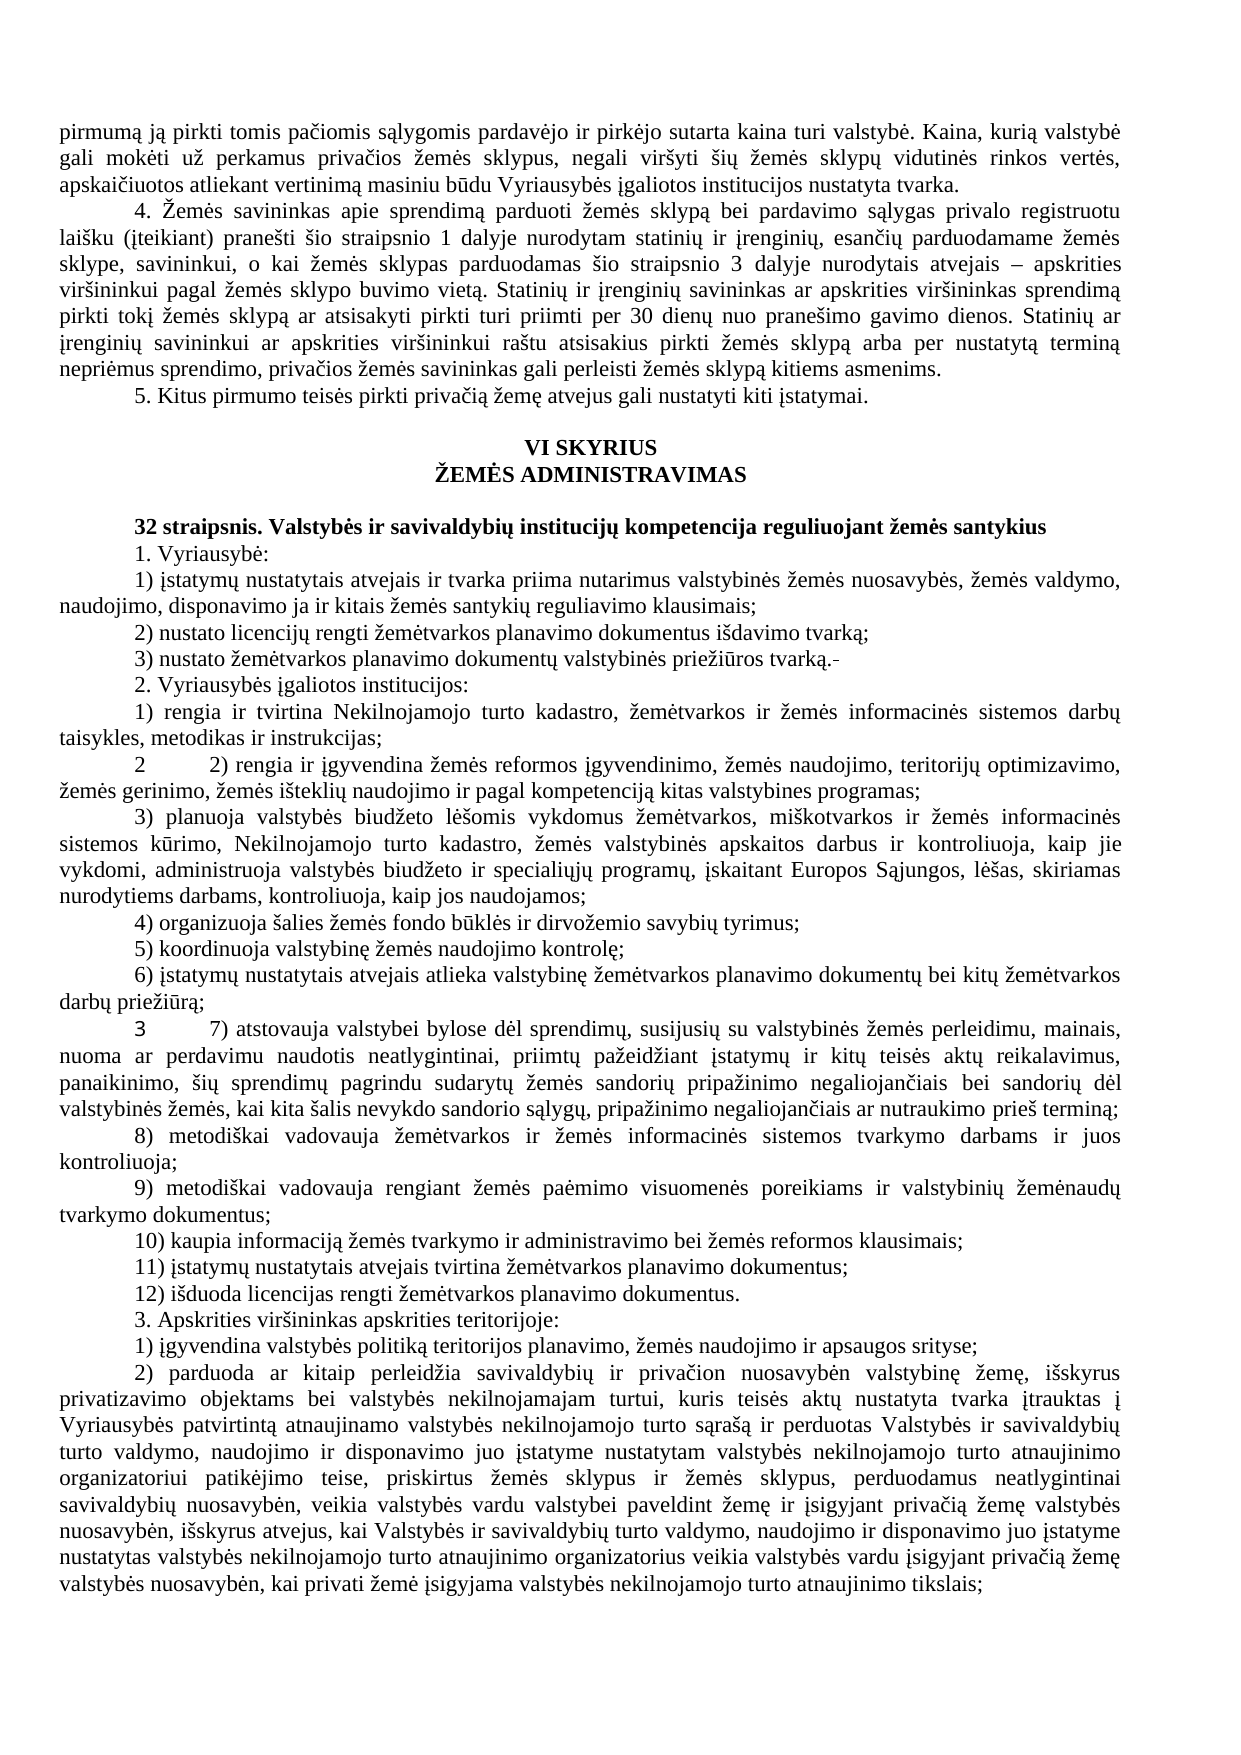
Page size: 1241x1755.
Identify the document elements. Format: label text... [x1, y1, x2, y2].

text 1) įstatymų nustatytais atvejais ir tvarka priima nutarimus valstybinės žemės nuosavybės, žemės valdymo, naudojimo, disponavimo ja ir kitais žemės santykių reguliavimo klausimais; [59, 566, 1122, 619]
text 1) rengia ir tvirtina Nekilnojamojo turto kadastro, žemėtvarkos ir žemės informacinės sistemos darbų taisykles, metodikas ir instrukcijas; [59, 698, 1122, 751]
text 32 straipsnis. Valstybės ir savivaldybių institucijų kompetencija reguliuojant žemės santykius [134, 513, 1122, 540]
text 2) parduoda ar kitaip perleidžia savivaldybių ir privačion nuosavybėn valstybinę žemę, išskyrus privatizavimo objektams bei valstybės nekilnojamajam turtui, kuris teisės aktų nustatyta tvarka įtrauktas į Vyriausybės patvirtintą atnaujinamo valstybės nekilnojamojo turto sąrašą ir perduotas Valstybės ir savivaldybių turto valdymo, naudojimo ir disponavimo juo įstatyme nustatytam valstybės nekilnojamojo turto atnaujinimo organizatoriui patikėjimo teise, priskirtus žemės sklypus ir žemės sklypus, perduodamus neatlygintinai savivaldybių nuosavybėn, veikia valstybės vardu valstybei paveldint žemę ir įsigyjant privačią žemę valstybės nuosavybėn, išskyrus atvejus, kai Valstybės ir savivaldybių turto valdymo, naudojimo ir disponavimo juo įstatyme nustatytas valstybės nekilnojamojo turto atnaujinimo organizatorius veikia valstybės vardu įsigyjant privačią žemę valstybės nuosavybėn, kai privati žemė įsigyjama valstybės nekilnojamojo turto atnaujinimo tikslais; [59, 1359, 1122, 1596]
list 2) rengia ir įgyvendina žemės reformos įgyvendinimo, žemės naudojimo, teritorijų optimizavimo, žemės gerinimo, žemės išteklių naudojimo ir pagal kompetenciją kitas valstybines programas; [59, 751, 1122, 803]
text 4. Žemės savininkas apie sprendimą parduoti žemės sklypą bei pardavimo sąlygas privalo registruotu laišku (įteikiant) pranešti šio straipsnio 1 dalyje nurodytam statinių ir įrenginių, esančių parduodamame žemės sklype, savininkui, o kai žemės sklypas parduodamas šio straipsnio 3 dalyje nurodytais atvejais – apskrities viršininkui pagal žemės sklypo buvimo vietą. Statinių ir įrenginių savininkas ar apskrities viršininkas sprendimą pirkti tokį žemės sklypą ar atsisakyti pirkti turi priimti per 30 dienų nuo pranešimo gavimo dienos. Statinių ar įrenginių savininkui ar apskrities viršininkui raštu atsisakius pirkti žemės sklypą arba per nustatytą terminą nepriėmus sprendimo, privačios žemės savininkas gali perleisti žemės sklypą kitiems asmenims. [59, 197, 1122, 382]
text pirmumą ją pirkti tomis pačiomis sąlygomis pardavėjo ir pirkėjo sutarta kaina turi valstybė. Kaina, kurią valstybė gali mokėti už perkamus privačios žemės sklypus, negali viršyti šių žemės sklypų vidutinės rinkos vertės, apskaičiuotos atliekant vertinimą masiniu būdu Vyriausybės įgaliotos institucijos nustatyta tvarka. [59, 118, 1122, 197]
text 10) kaupia informaciją žemės tvarkymo ir administravimo bei žemės reformos klausimais; [59, 1227, 1122, 1253]
text 9) metodiškai vadovauja rengiant žemės paėmimo visuomenės poreikiams ir valstybinių žemėnaudų tvarkymo dokumentus; [59, 1174, 1122, 1227]
text 11) įstatymų nustatytais atvejais tvirtina žemėtvarkos planavimo dokumentus; [59, 1253, 1122, 1280]
subtitle Žemės administravimas [59, 461, 1122, 487]
text 6) įstatymų nustatytais atvejais atlieka valstybinę žemėtvarkos planavimo dokumentų bei kitų žemėtvarkos darbų priežiūrą; [59, 961, 1122, 1014]
text 3) nustato žemėtvarkos planavimo dokumentų valstybinės priežiūros tvarką. [59, 645, 1122, 672]
text 1. Vyriausybė: [59, 540, 1122, 566]
text 4) organizuoja šalies žemės fondo būklės ir dirvožemio savybių tyrimus; [59, 909, 1122, 935]
text 5) koordinuoja valstybinę žemės naudojimo kontrolę; [59, 935, 1122, 961]
subtitle VI skyrius [59, 434, 1122, 461]
text 2) nustato licencijų rengti žemėtvarkos planavimo dokumentus išdavimo tvarką; [59, 619, 1122, 645]
text 5. Kitus pirmumo teisės pirkti privačią žemę atvejus gali nustatyti kiti įstatymai. [59, 382, 1122, 408]
text 12) išduoda licencijas rengti žemėtvarkos planavimo dokumentus. [59, 1280, 1122, 1306]
list 7) atstovauja valstybei bylose dėl sprendimų, susijusių su valstybinės žemės perleidimu, mainais, nuoma ar perdavimu naudotis neatlygintinai, priimtų pažeidžiant įstatymų ir kitų teisės aktų reikalavimus, panaikinimo, šių sprendimų pagrindu sudarytų žemės sandorių pripažinimo negaliojančiais bei sandorių dėl valstybinės žemės, kai kita šalis nevykdo sandorio sąlygų, pripažinimo negaliojančiais ar nutraukimo prieš terminą; [59, 1014, 1122, 1122]
text 3. Apskrities viršininkas apskrities teritorijoje: [59, 1306, 1122, 1332]
text 1) įgyvendina valstybės politiką teritorijos planavimo, žemės naudojimo ir apsaugos srityse; [59, 1332, 1122, 1359]
text 2. Vyriausybės įgaliotos institucijos: [59, 672, 1122, 698]
text 8) metodiškai vadovauja žemėtvarkos ir žemės informacinės sistemos tvarkymo darbams ir juos kontroliuoja; [59, 1122, 1122, 1174]
text 3) planuoja valstybės biudžeto lėšomis vykdomus žemėtvarkos, miškotvarkos ir žemės informacinės sistemos kūrimo, Nekilnojamojo turto kadastro, žemės valstybinės apskaitos darbus ir kontroliuoja, kaip jie vykdomi, administruoja valstybės biudžeto ir specialiųjų programų, įskaitant Europos Sąjungos, lėšas, skiriamas nurodytiems darbams, kontroliuoja, kaip jos naudojamos; [59, 803, 1122, 909]
